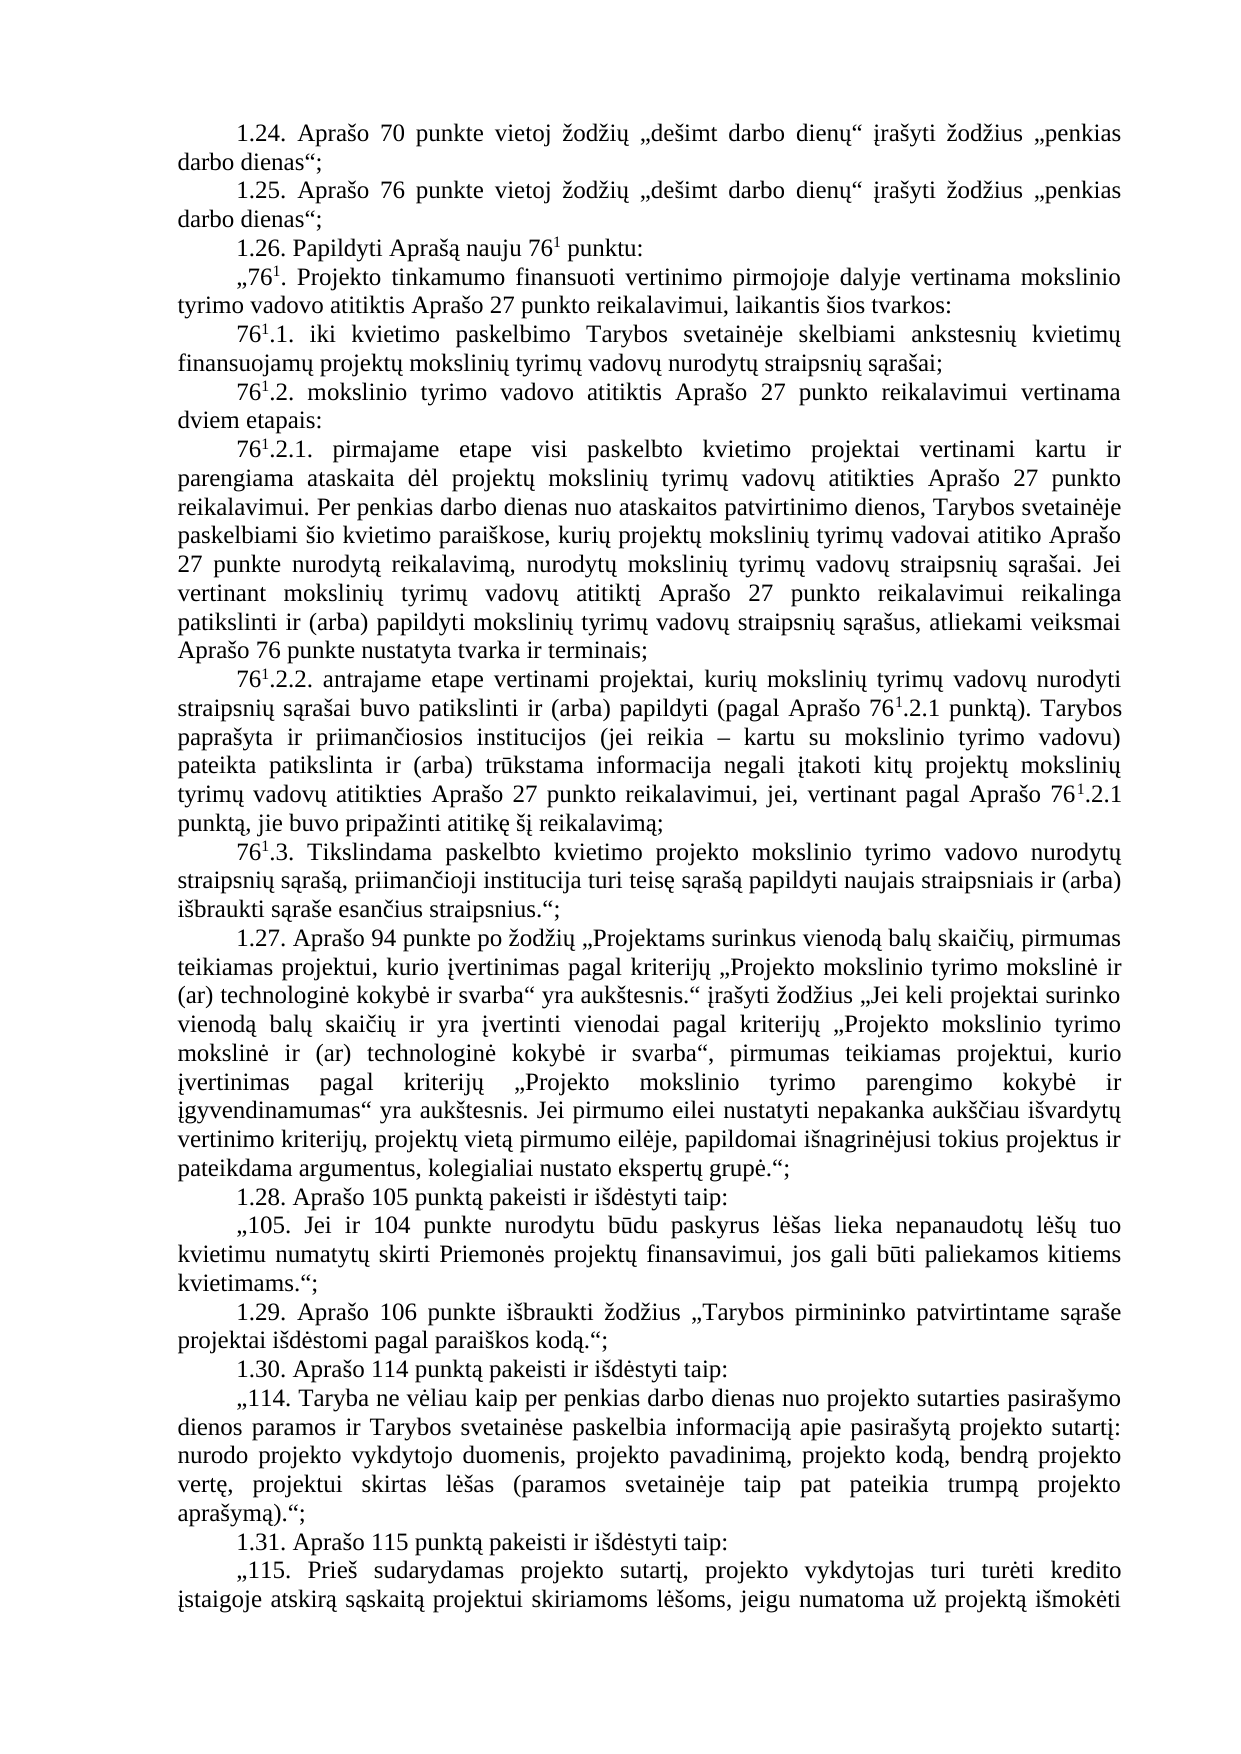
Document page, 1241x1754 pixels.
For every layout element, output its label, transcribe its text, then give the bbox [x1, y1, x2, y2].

text 761.2. mokslinio tyrimo vadovo atitiktis Aprašo 27 punkto reikalavimui vertinama dviem etapais: [177, 377, 1122, 434]
text 1.30. Aprašo 114 punktą pakeisti ir išdėstyti taip: [177, 1354, 1122, 1383]
text 1.29. Aprašo 106 punkte išbraukti žodžius „Tarybos pirmininko patvirtintame sąraše projektai išdėstomi pagal paraiškos kodą.“; [177, 1297, 1122, 1354]
text „115. Prieš sudarydamas projekto sutartį, projekto vykdytojas turi turėti kredito įstaigoje atskirą sąskaitą projektui skiriamoms lėšoms, jeigu numatoma už projektą išmokėti [177, 1556, 1122, 1613]
text 1.24. Aprašo 70 punkte vietoj žodžių „dešimt darbo dienų“ įrašyti žodžius „penkias darbo dienas“; [177, 118, 1122, 176]
text „114. Taryba ne vėliau kaip per penkias darbo dienas nuo projekto sutarties pasirašymo dienos paramos ir Tarybos svetainėse paskelbia informaciją apie pasirašytą projekto sutartį: nurodo projekto vykdytojo duomenis, projekto pavadinimą, projekto kodą, bendrą projekto vertę, projektui skirtas lėšas (paramos svetainėje taip pat pateikia trumpą projekto aprašymą).“; [177, 1383, 1122, 1527]
text 761.1. iki kvietimo paskelbimo Tarybos svetainėje skelbiami ankstesnių kvietimų finansuojamų projektų mokslinių tyrimų vadovų nurodytų straipsnių sąrašai; [177, 319, 1122, 377]
text 1.31. Aprašo 115 punktą pakeisti ir išdėstyti taip: [177, 1527, 1122, 1556]
text „105. Jei ir 104 punkte nurodytu būdu paskyrus lėšas lieka nepanaudotų lėšų tuo kvietimu numatytų skirti Priemonės projektų finansavimui, jos gali būti paliekamos kitiems kvietimams.“; [177, 1211, 1122, 1297]
text 761.3. Tikslindama paskelbto kvietimo projekto mokslinio tyrimo vadovo nurodytų straipsnių sąrašą, priimančioji institucija turi teisę sąrašą papildyti naujais straipsniais ir (arba) išbraukti sąraše esančius straipsnius.“; [177, 837, 1122, 923]
text „761. Projekto tinkamumo finansuoti vertinimo pirmojoje dalyje vertinama mokslinio tyrimo vadovo atitiktis Aprašo 27 punkto reikalavimui, laikantis šios tvarkos: [177, 262, 1122, 319]
text 1.28. Aprašo 105 punktą pakeisti ir išdėstyti taip: [177, 1182, 1122, 1211]
text 761.2.2. antrajame etape vertinami projektai, kurių mokslinių tyrimų vadovų nurodyti straipsnių sąrašai buvo patikslinti ir (arba) papildyti (pagal Aprašo 761.2.1 punktą). Tarybos paprašyta ir priimančiosios institucijos (jei reikia – kartu su mokslinio tyrimo vadovu) pateikta patikslinta ir (arba) trūkstama informacija negali įtakoti kitų projektų mokslinių tyrimų vadovų atitikties Aprašo 27 punkto reikalavimui, jei, vertinant pagal Aprašo 761.2.1 punktą, jie buvo pripažinti atitikę šį reikalavimą; [177, 664, 1122, 837]
text 1.27. Aprašo 94 punkte po žodžių „Projektams surinkus vienodą balų skaičių, pirmumas teikiamas projektui, kurio įvertinimas pagal kriterijų „Projekto mokslinio tyrimo mokslinė ir (ar) technologinė kokybė ir svarba“ yra aukštesnis.“ įrašyti žodžius „Jei keli projektai surinko vienodą balų skaičių ir yra įvertinti vienodai pagal kriterijų „Projekto mokslinio tyrimo mokslinė ir (ar) technologinė kokybė ir svarba“, pirmumas teikiamas projektui, kurio įvertinimas pagal kriterijų „Projekto mokslinio tyrimo parengimo kokybė ir įgyvendinamumas“ yra aukštesnis. Jei pirmumo eilei nustatyti nepakanka aukščiau išvardytų vertinimo kriterijų, projektų vietą pirmumo eilėje, papildomai išnagrinėjusi tokius projektus ir pateikdama argumentus, kolegialiai nustato ekspertų grupė.“; [177, 923, 1122, 1182]
text 1.25. Aprašo 76 punkte vietoj žodžių „dešimt darbo dienų“ įrašyti žodžius „penkias darbo dienas“; [177, 176, 1122, 233]
text 1.26. Papildyti Aprašą nauju 761 punktu: [177, 233, 1122, 262]
text 761.2.1. pirmajame etape visi paskelbto kvietimo projektai vertinami kartu ir parengiama ataskaita dėl projektų mokslinių tyrimų vadovų atitikties Aprašo 27 punkto reikalavimui. Per penkias darbo dienas nuo ataskaitos patvirtinimo dienos, Tarybos svetainėje paskelbiami šio kvietimo paraiškose, kurių projektų mokslinių tyrimų vadovai atitiko Aprašo 27 punkte nurodytą reikalavimą, nurodytų mokslinių tyrimų vadovų straipsnių sąrašai. Jei vertinant mokslinių tyrimų vadovų atitiktį Aprašo 27 punkto reikalavimui reikalinga patikslinti ir (arba) papildyti mokslinių tyrimų vadovų straipsnių sąrašus, atliekami veiksmai Aprašo 76 punkte nustatyta tvarka ir terminais; [177, 434, 1122, 664]
